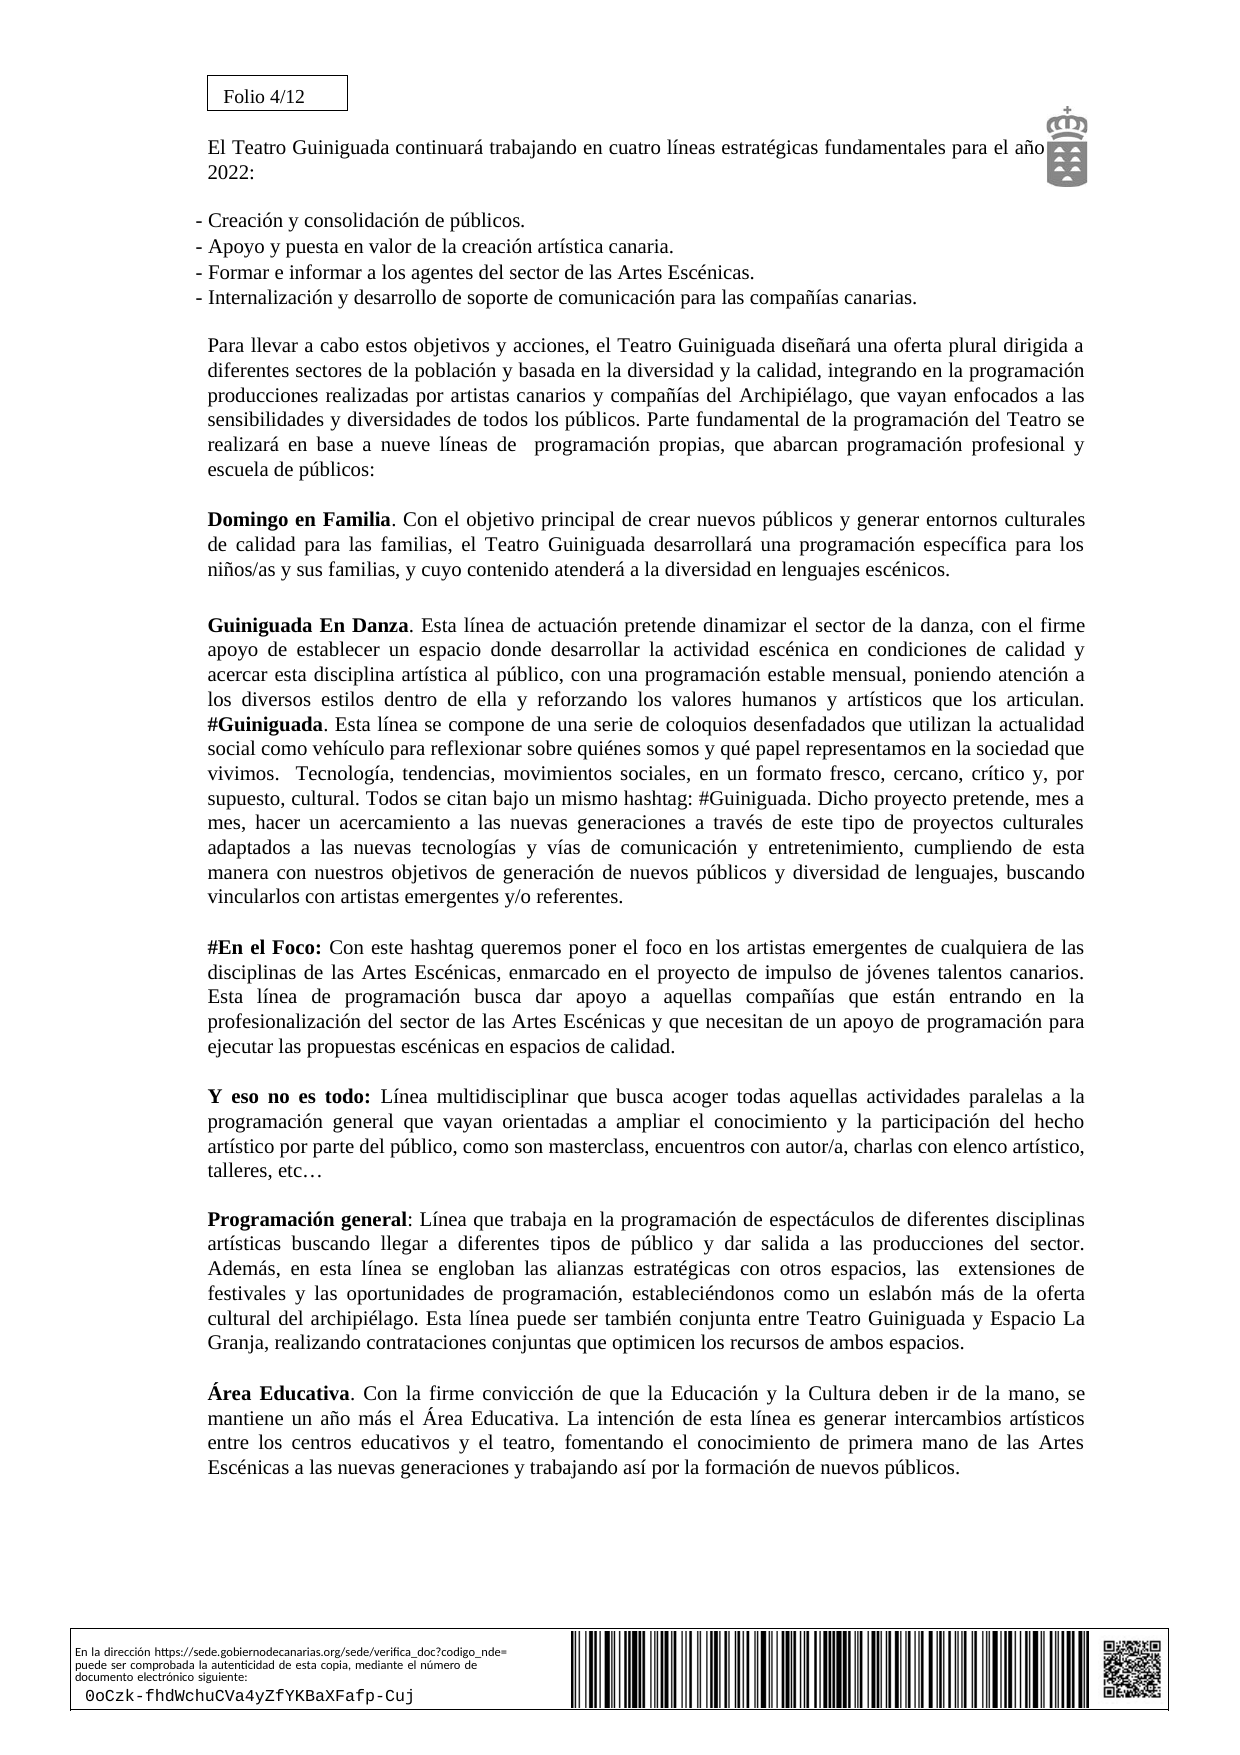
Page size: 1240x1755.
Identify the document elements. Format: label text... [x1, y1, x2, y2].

text El Teatro Guiniguada continuará trabajando en cuatro líneas estratégicas fundamentales para el año 2022: [207, 135, 1046, 184]
text #En el Foco: Con este hashtag queremos poner el foco en los artistas emergentes de cualquiera de las disciplinas de las Artes Escénicas, enmarcado en el proyecto de impulso de jóvenes talentos canarios. Esta línea de programación busca dar apoyo a aquellas compañías que están entrando en la profesionalización del sector de las Artes Escénicas y que necesitan de un apoyo de programación para ejecutar las propuestas escénicas en espacios de calidad. [207, 935, 1086, 1058]
list Creación y consolidación de públicos. [195, 208, 1086, 232]
text Y eso no es todo: Línea multidisciplinar que busca acoger todas aquellas actividades paralelas a la programación general que vayan orientadas a ampliar el conocimiento y la participación del hecho artístico por parte del público, como son masterclass, encuentros con autor/a, charlas con elenco artístico, talleres, etc… [207, 1084, 1086, 1182]
list Apoyo y puesta en valor de la creación artística canaria. [195, 234, 1086, 258]
text Domingo en Familia. Con el objetivo principal de crear nuevos públicos y generar entornos culturales de calidad para las familias, el Teatro Guiniguada desarrollará una programación específica para los niños/as y sus familias, y cuyo contenido atenderá a la diversidad en lenguajes escénicos. [207, 507, 1086, 581]
list Formar e informar a los agentes del sector de las Artes Escénicas. [195, 259, 1086, 284]
text Área Educativa. Con la firme convicción de que la Educación y la Cultura deben ir de la mano, se mantiene un año más el Área Educativa. La intención de esta línea es generar intercambios artísticos entre los centros educativos y el teatro, fomentando el conocimiento de primera mano de las Artes Escénicas a las nuevas generaciones y trabajando así por la formación de nuevos públicos. [207, 1381, 1086, 1479]
list Internalización y desarrollo de soporte de comunicación para las compañías canarias. [195, 285, 1086, 309]
text Programación general: Línea que trabaja en la programación de espectáculos de diferentes disciplinas artísticas buscando llegar a diferentes tipos de público y dar salida a las producciones del sector. Además, en esta línea se engloban las alianzas estratégicas con otros espacios, las extensiones de festivales y las oportunidades de programación, estableciéndonos como un eslabón más de la oferta cultural del archipiélago. Esta línea puede ser también conjunta entre Teatro Guiniguada y Espacio La Granja, realizando contrataciones conjuntas que optimicen los recursos de ambos espacios. [207, 1207, 1086, 1354]
text Guiniguada En Danza. Esta línea de actuación pretende dinamizar el sector de la danza, con el firme apoyo de establecer un espacio donde desarrollar la actividad escénica en condiciones de calidad y acercar esta disciplina artística al público, con una programación estable mensual, poniendo atención a los diversos estilos dentro de ella y reforzando los valores humanos y artísticos que los articulan. #Guiniguada. Esta línea se compone de una serie de coloquios desenfadados que utilizan la actualidad social como vehículo para reflexionar sobre quiénes somos y qué papel representamos en la sociedad que vivimos. Tecnología, tendencias, movimientos sociales, en un formato fresco, cercano, crítico y, por supuesto, cultural. Todos se citan bajo un mismo hashtag: #Guiniguada. Dicho proyecto pretende, mes a mes, hacer un acercamiento a las nuevas generaciones a través de este tipo de proyectos culturales adaptados a las nuevas tecnologías y vías de comunicación y entretenimiento, cumpliendo de esta manera con nuestros objetivos de generación de nuevos públicos y diversidad de lenguajes, buscando vincularlos con artistas emergentes y/o referentes. [207, 613, 1086, 908]
text Para llevar a cabo estos objetivos y acciones, el Teatro Guiniguada diseñará una oferta plural dirigida a diferentes sectores de la población y basada en la diversidad y la calidad, integrando en la programación producciones realizadas por artistas canarios y compañías del Archipiélago, que vayan enfocados a las sensibilidades y diversidades de todos los públicos. Parte fundamental de la programación del Teatro se realizará en base a nueve líneas de programación propias, que abarcan programación profesional y escuela de públicos: [207, 333, 1086, 481]
